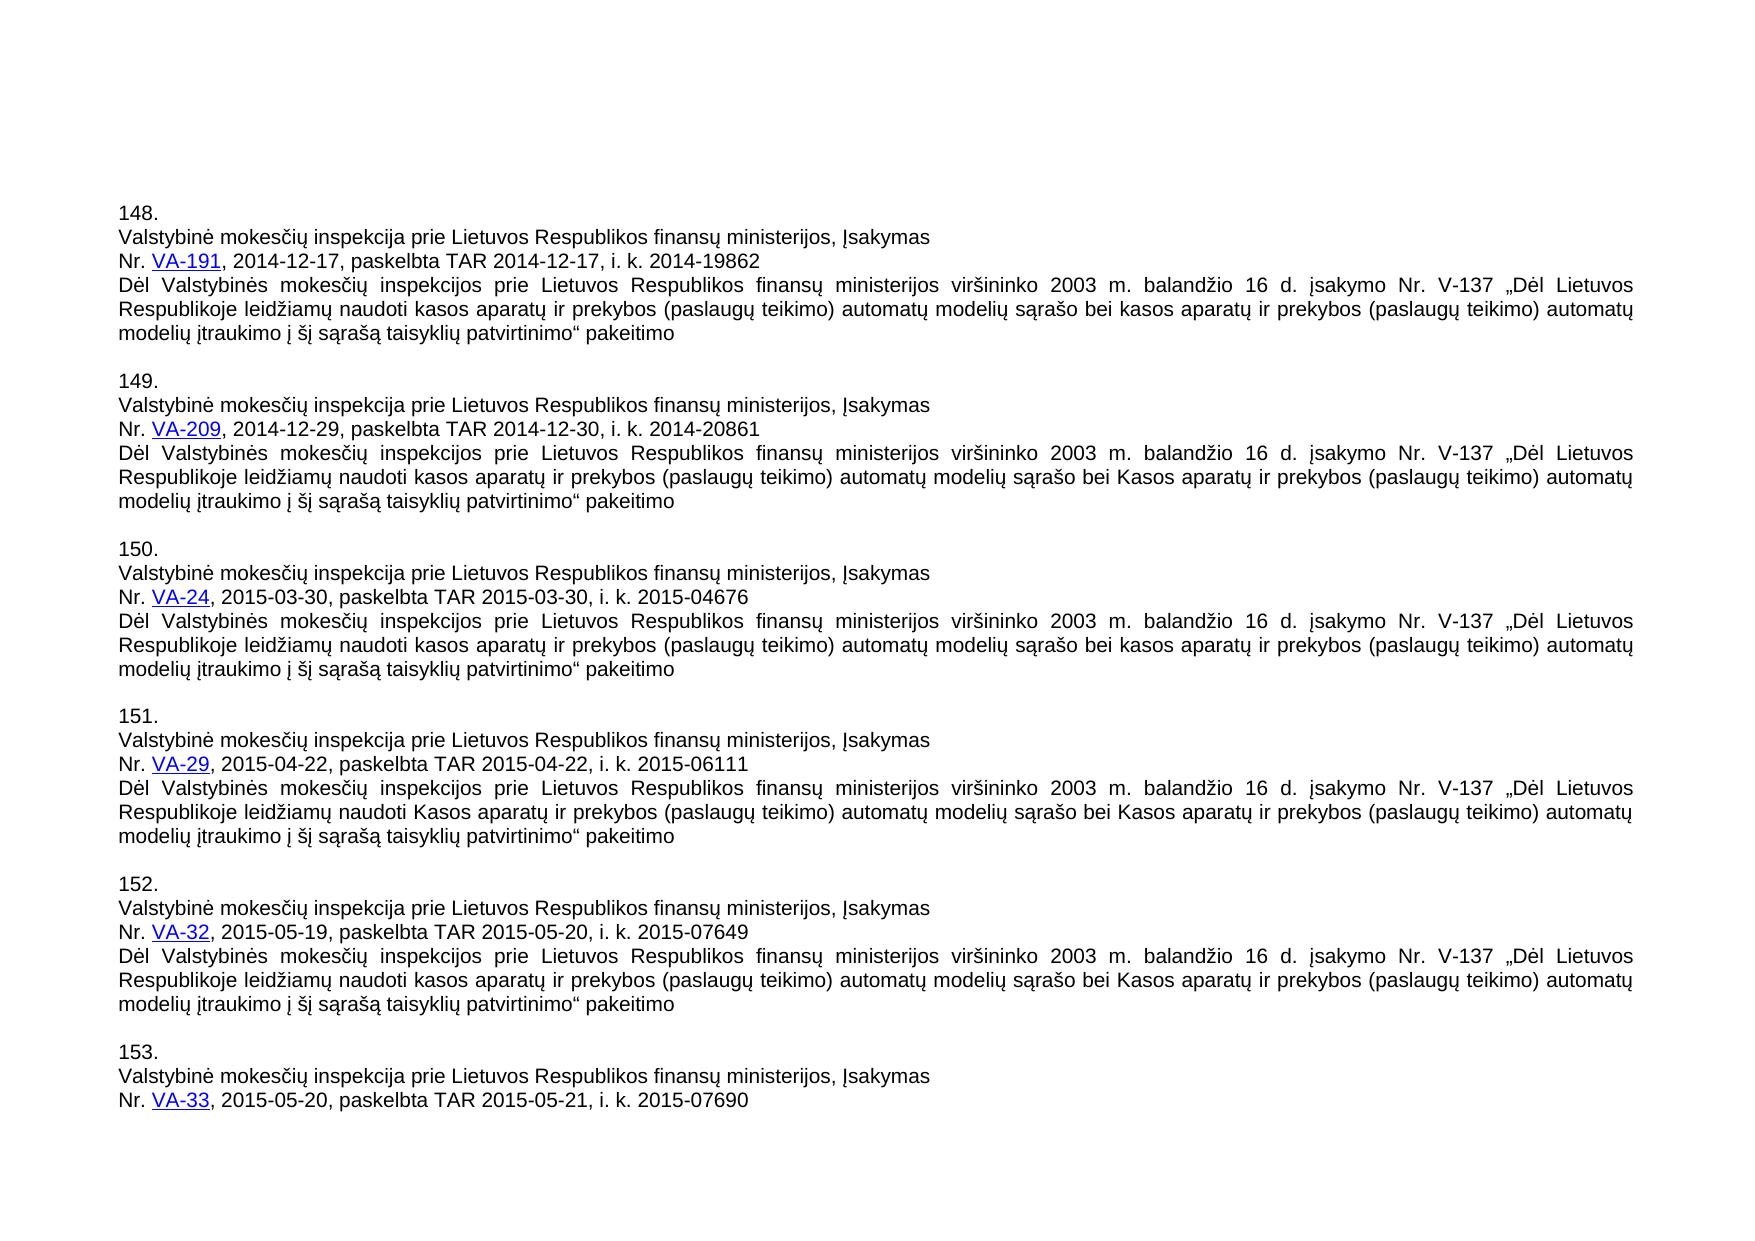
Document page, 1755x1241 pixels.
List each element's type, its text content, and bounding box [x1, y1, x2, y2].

text Dėl Valstybinės mokesčių inspekcijos prie Lietuvos Respublikos finansų ministerijos viršininko 2003 m. balandžio 16 d. įsakymo Nr. V-137 „Dėl Lietuvos Respublikoje leidžiamų naudoti kasos aparatų ir prekybos (paslaugų teikimo) automatų modelių sąrašo bei Kasos aparatų ir prekybos (paslaugų teikimo) automatų modelių įtraukimo į šį sąrašą taisyklių patvirtinimo“ pakeitimo [118, 944, 1636, 1016]
text Nr. VA-33, 2015-05-20, paskelbta TAR 2015-05-21, i. k. 2015-07690 [118, 1088, 1636, 1112]
text 153. [118, 1040, 1636, 1064]
text Dėl Valstybinės mokesčių inspekcijos prie Lietuvos Respublikos finansų ministerijos viršininko 2003 m. balandžio 16 d. įsakymo Nr. V-137 „Dėl Lietuvos Respublikoje leidžiamų naudoti kasos aparatų ir prekybos (paslaugų teikimo) automatų modelių sąrašo bei kasos aparatų ir prekybos (paslaugų teikimo) automatų modelių įtraukimo į šį sąrašą taisyklių patvirtinimo“ pakeitimo [118, 273, 1636, 345]
text Valstybinė mokesčių inspekcija prie Lietuvos Respublikos finansų ministerijos, Įsakymas [118, 1064, 1636, 1088]
text 150. [118, 537, 1636, 561]
text Nr. VA-32, 2015-05-19, paskelbta TAR 2015-05-20, i. k. 2015-07649 [118, 920, 1636, 944]
text Valstybinė mokesčių inspekcija prie Lietuvos Respublikos finansų ministerijos, Įsakymas [118, 225, 1636, 249]
text Dėl Valstybinės mokesčių inspekcijos prie Lietuvos Respublikos finansų ministerijos viršininko 2003 m. balandžio 16 d. įsakymo Nr. V-137 „Dėl Lietuvos Respublikoje leidžiamų naudoti Kasos aparatų ir prekybos (paslaugų teikimo) automatų modelių sąrašo bei Kasos aparatų ir prekybos (paslaugų teikimo) automatų modelių įtraukimo į šį sąrašą taisyklių patvirtinimo“ pakeitimo [118, 776, 1636, 848]
text Valstybinė mokesčių inspekcija prie Lietuvos Respublikos finansų ministerijos, Įsakymas [118, 561, 1636, 584]
text Valstybinė mokesčių inspekcija prie Lietuvos Respublikos finansų ministerijos, Įsakymas [118, 896, 1636, 920]
text Dėl Valstybinės mokesčių inspekcijos prie Lietuvos Respublikos finansų ministerijos viršininko 2003 m. balandžio 16 d. įsakymo Nr. V-137 „Dėl Lietuvos Respublikoje leidžiamų naudoti kasos aparatų ir prekybos (paslaugų teikimo) automatų modelių sąrašo bei kasos aparatų ir prekybos (paslaugų teikimo) automatų modelių įtraukimo į šį sąrašą taisyklių patvirtinimo“ pakeitimo [118, 608, 1636, 680]
text Valstybinė mokesčių inspekcija prie Lietuvos Respublikos finansų ministerijos, Įsakymas [118, 393, 1636, 417]
text Nr. VA-24, 2015-03-30, paskelbta TAR 2015-03-30, i. k. 2015-04676 [118, 584, 1636, 608]
text 149. [118, 369, 1636, 393]
text Dėl Valstybinės mokesčių inspekcijos prie Lietuvos Respublikos finansų ministerijos viršininko 2003 m. balandžio 16 d. įsakymo Nr. V-137 „Dėl Lietuvos Respublikoje leidžiamų naudoti kasos aparatų ir prekybos (paslaugų teikimo) automatų modelių sąrašo bei Kasos aparatų ir prekybos (paslaugų teikimo) automatų modelių įtraukimo į šį sąrašą taisyklių patvirtinimo“ pakeitimo [118, 441, 1636, 513]
text Valstybinė mokesčių inspekcija prie Lietuvos Respublikos finansų ministerijos, Įsakymas [118, 728, 1636, 752]
text Nr. VA-191, 2014-12-17, paskelbta TAR 2014-12-17, i. k. 2014-19862 [118, 249, 1636, 273]
text 152. [118, 872, 1636, 896]
text Nr. VA-209, 2014-12-29, paskelbta TAR 2014-12-30, i. k. 2014-20861 [118, 417, 1636, 441]
text 148. [118, 201, 1636, 225]
text 151. [118, 704, 1636, 728]
text Nr. VA-29, 2015-04-22, paskelbta TAR 2015-04-22, i. k. 2015-06111 [118, 752, 1636, 776]
